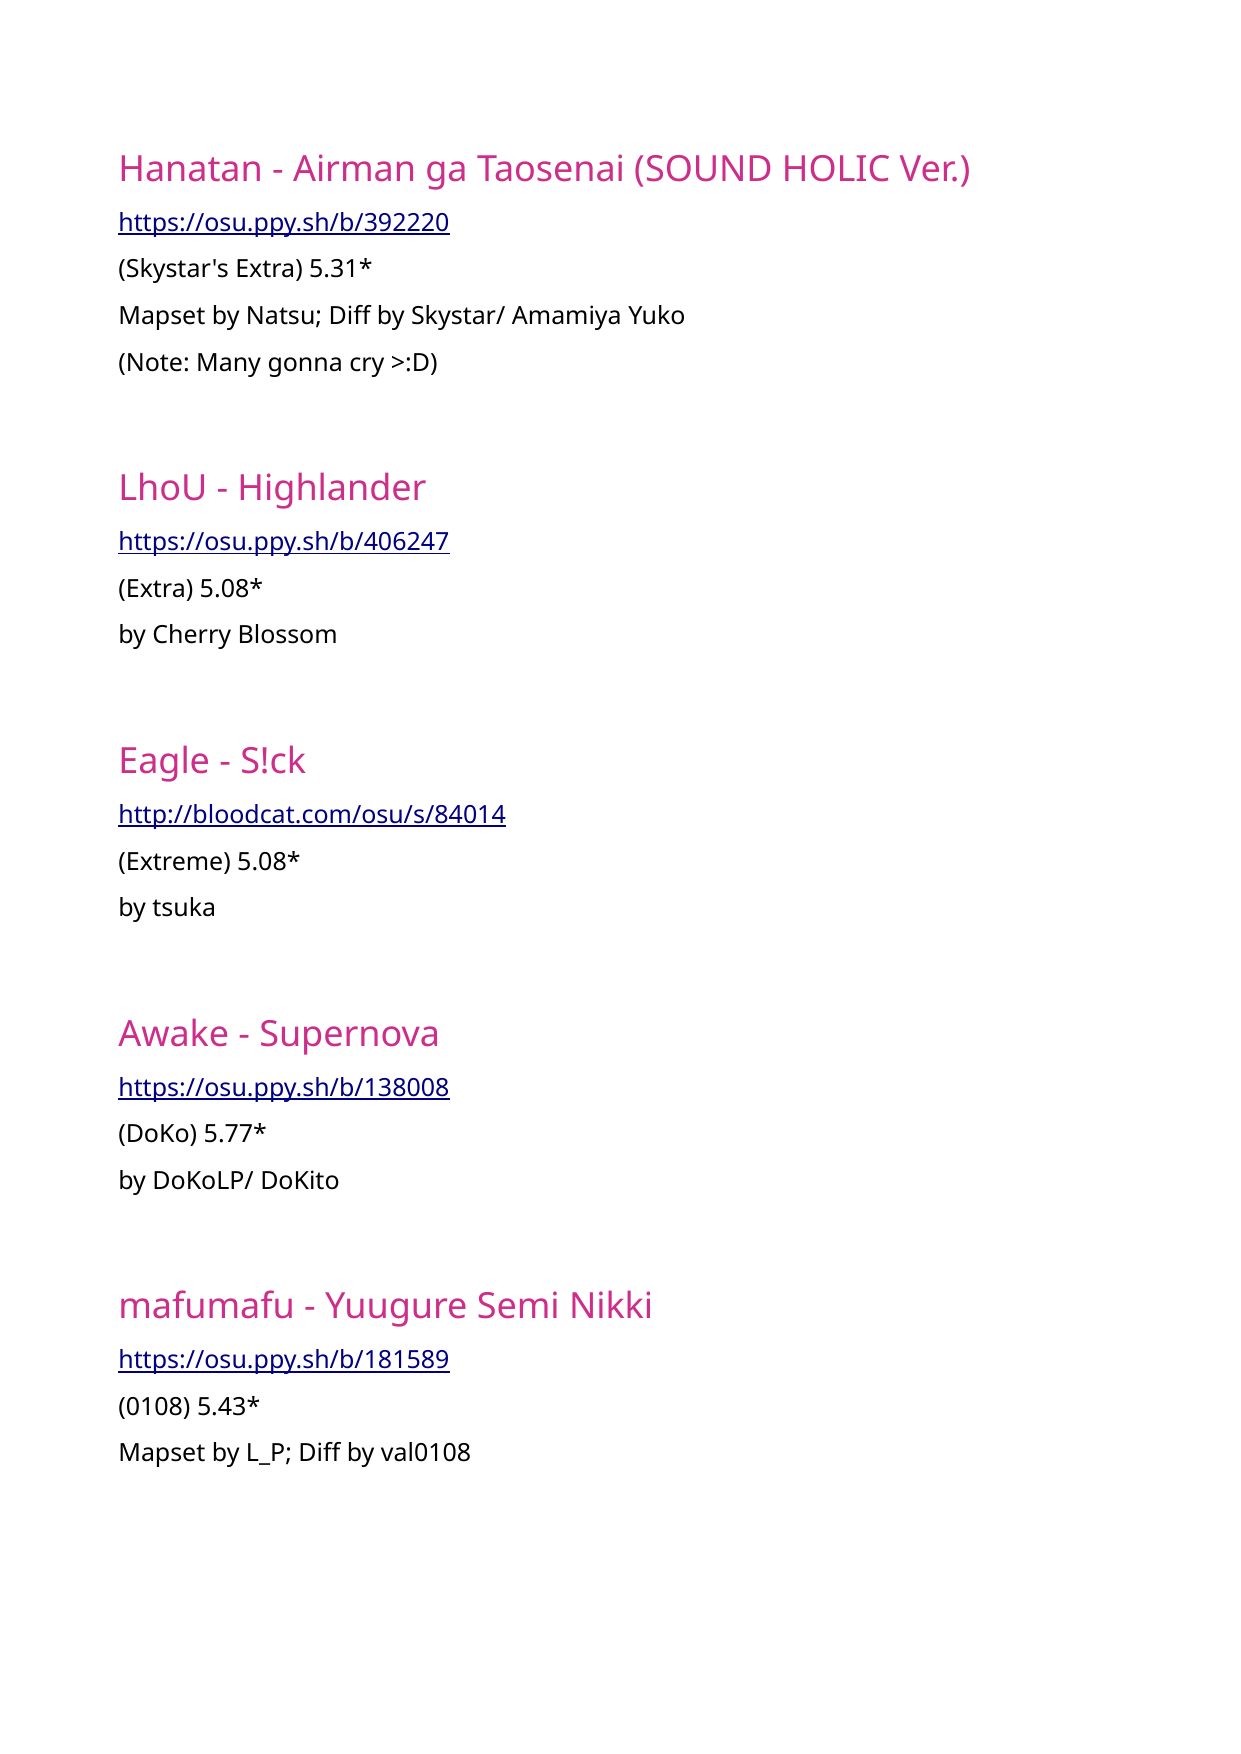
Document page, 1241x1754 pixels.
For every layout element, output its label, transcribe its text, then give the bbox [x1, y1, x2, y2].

subtitle Awake - Supernova [118, 1008, 1122, 1057]
text (Note: Many gonna cry >:D) [118, 344, 1122, 378]
text (0108) 5.43* [118, 1388, 1122, 1423]
text (DoKo) 5.77* [118, 1116, 1122, 1150]
text https://osu.ppy.sh/b/392220 [118, 204, 1122, 239]
text (Extra) 5.08* [118, 570, 1122, 604]
subtitle Eagle - S!ck [118, 735, 1122, 784]
text http://bloodcat.com/osu/s/84014 [118, 797, 1122, 831]
text https://osu.ppy.sh/b/138008 [118, 1069, 1122, 1103]
text (Skystar's Extra) 5.31* [118, 251, 1122, 285]
subtitle mafumafu - Yuugure Semi Nikki [118, 1281, 1122, 1329]
text https://osu.ppy.sh/b/181589 [118, 1342, 1122, 1376]
subtitle LhoU - Highlander [118, 462, 1122, 511]
text Mapset by L_P; Diff by val0108 [118, 1435, 1122, 1469]
text by Cherry Blossom [118, 617, 1122, 651]
text https://osu.ppy.sh/b/406247 [118, 524, 1122, 558]
text by tsuka [118, 890, 1122, 924]
text by DoKoLP/ DoKito [118, 1162, 1122, 1196]
text Mapset by Natsu; Diff by Skystar/ Amamiya Yuko [118, 298, 1122, 332]
text (Extreme) 5.08* [118, 843, 1122, 877]
subtitle Hanatan - Airman ga Taosenai (SOUND HOLIC Ver.) [118, 143, 1122, 192]
